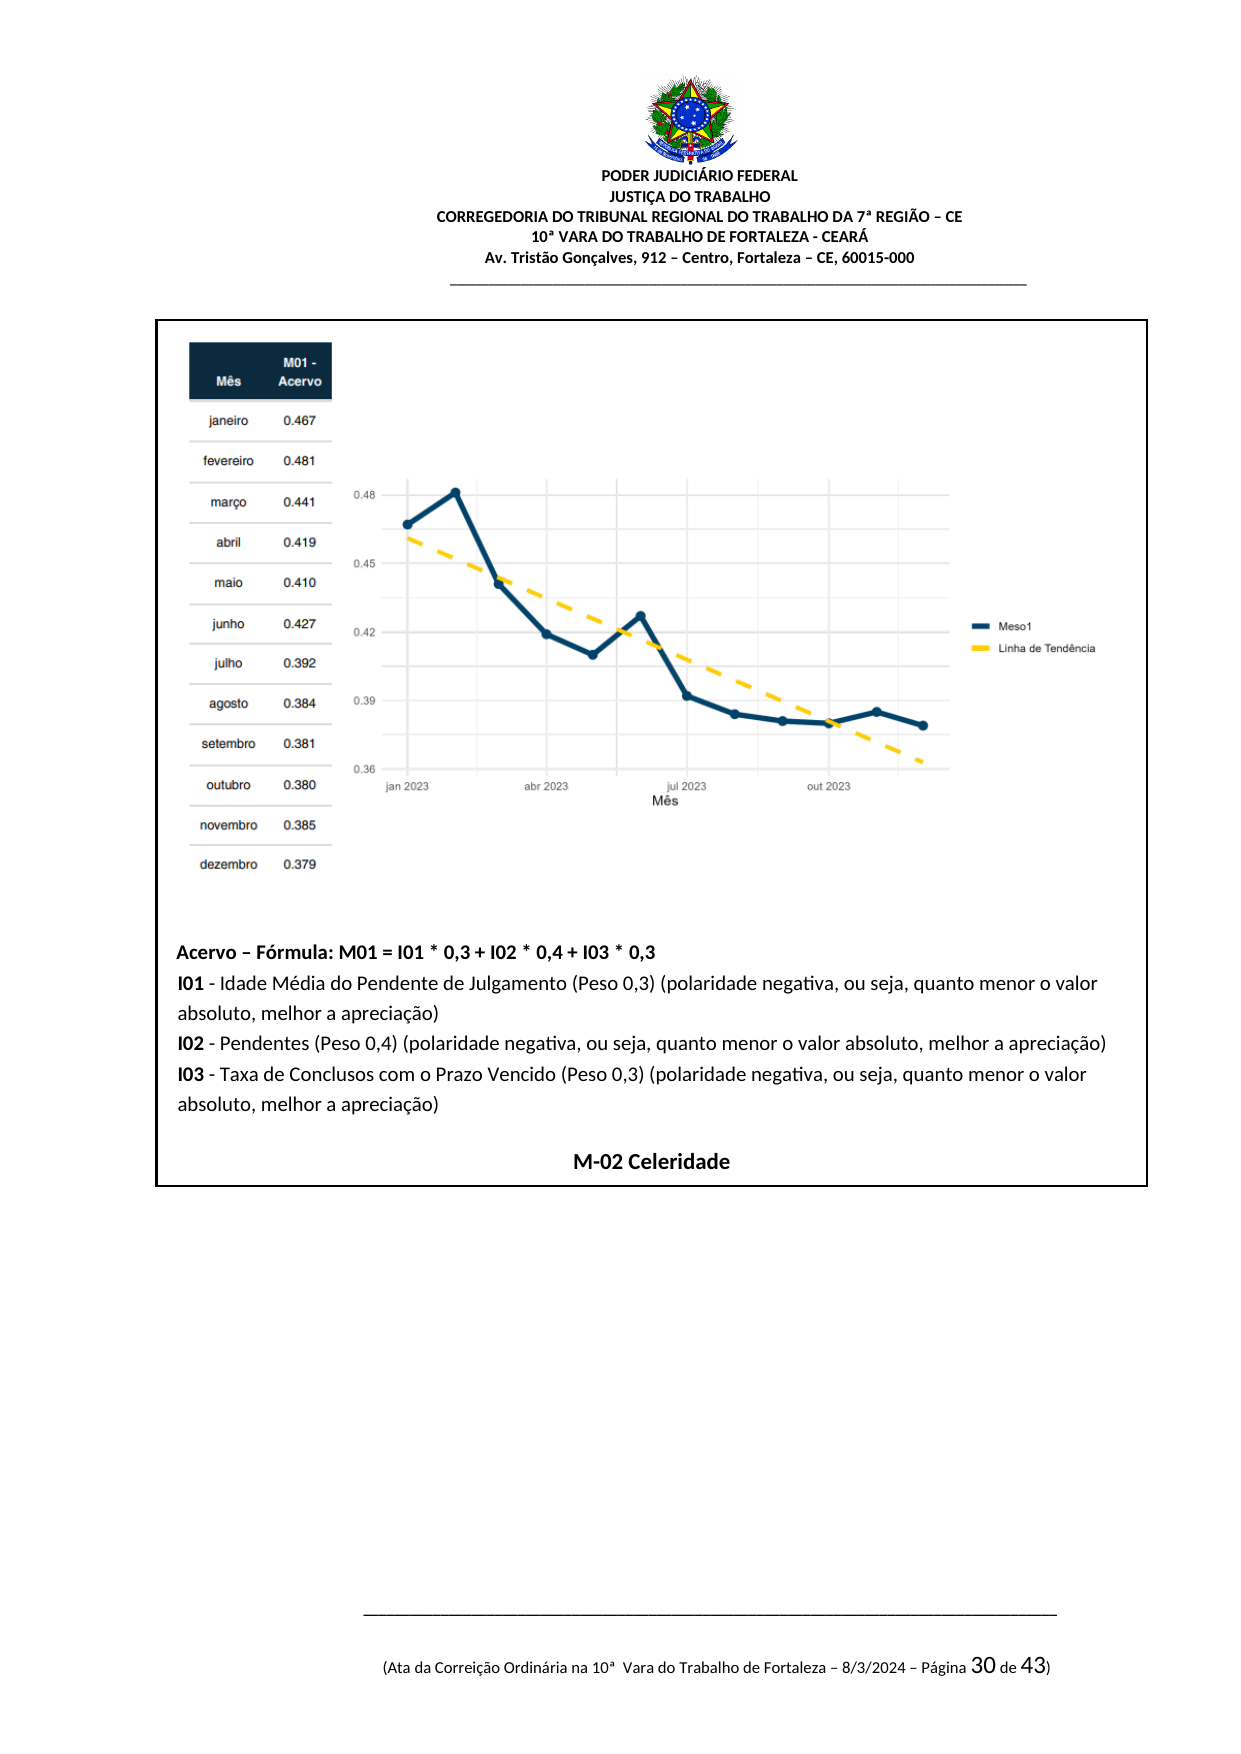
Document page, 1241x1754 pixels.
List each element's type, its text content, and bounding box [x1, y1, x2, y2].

table_header Acervo – Fórmula: M01 = I01 * 0,3 + I02 * 0,4 + I03 * 0,3 I01 - Idade Média do Pendente de Julgamento (Peso 0,3) (polaridade negativa, ou seja, quanto menor o valor absoluto, melhor a apreciação) I02 - Pendentes (Peso 0,4) (polaridade negativa, ou seja, quanto menor o valor absoluto, melhor a apreciação) I03 - Taxa de Conclusos com o Prazo Vencido (Peso 0,3) (polaridade negativa, ou seja, quanto menor o valor absoluto, melhor a apreciação) M-02 Celeridade [158, 321, 1146, 1185]
picture [180, 331, 1123, 878]
picture [640, 73, 739, 166]
